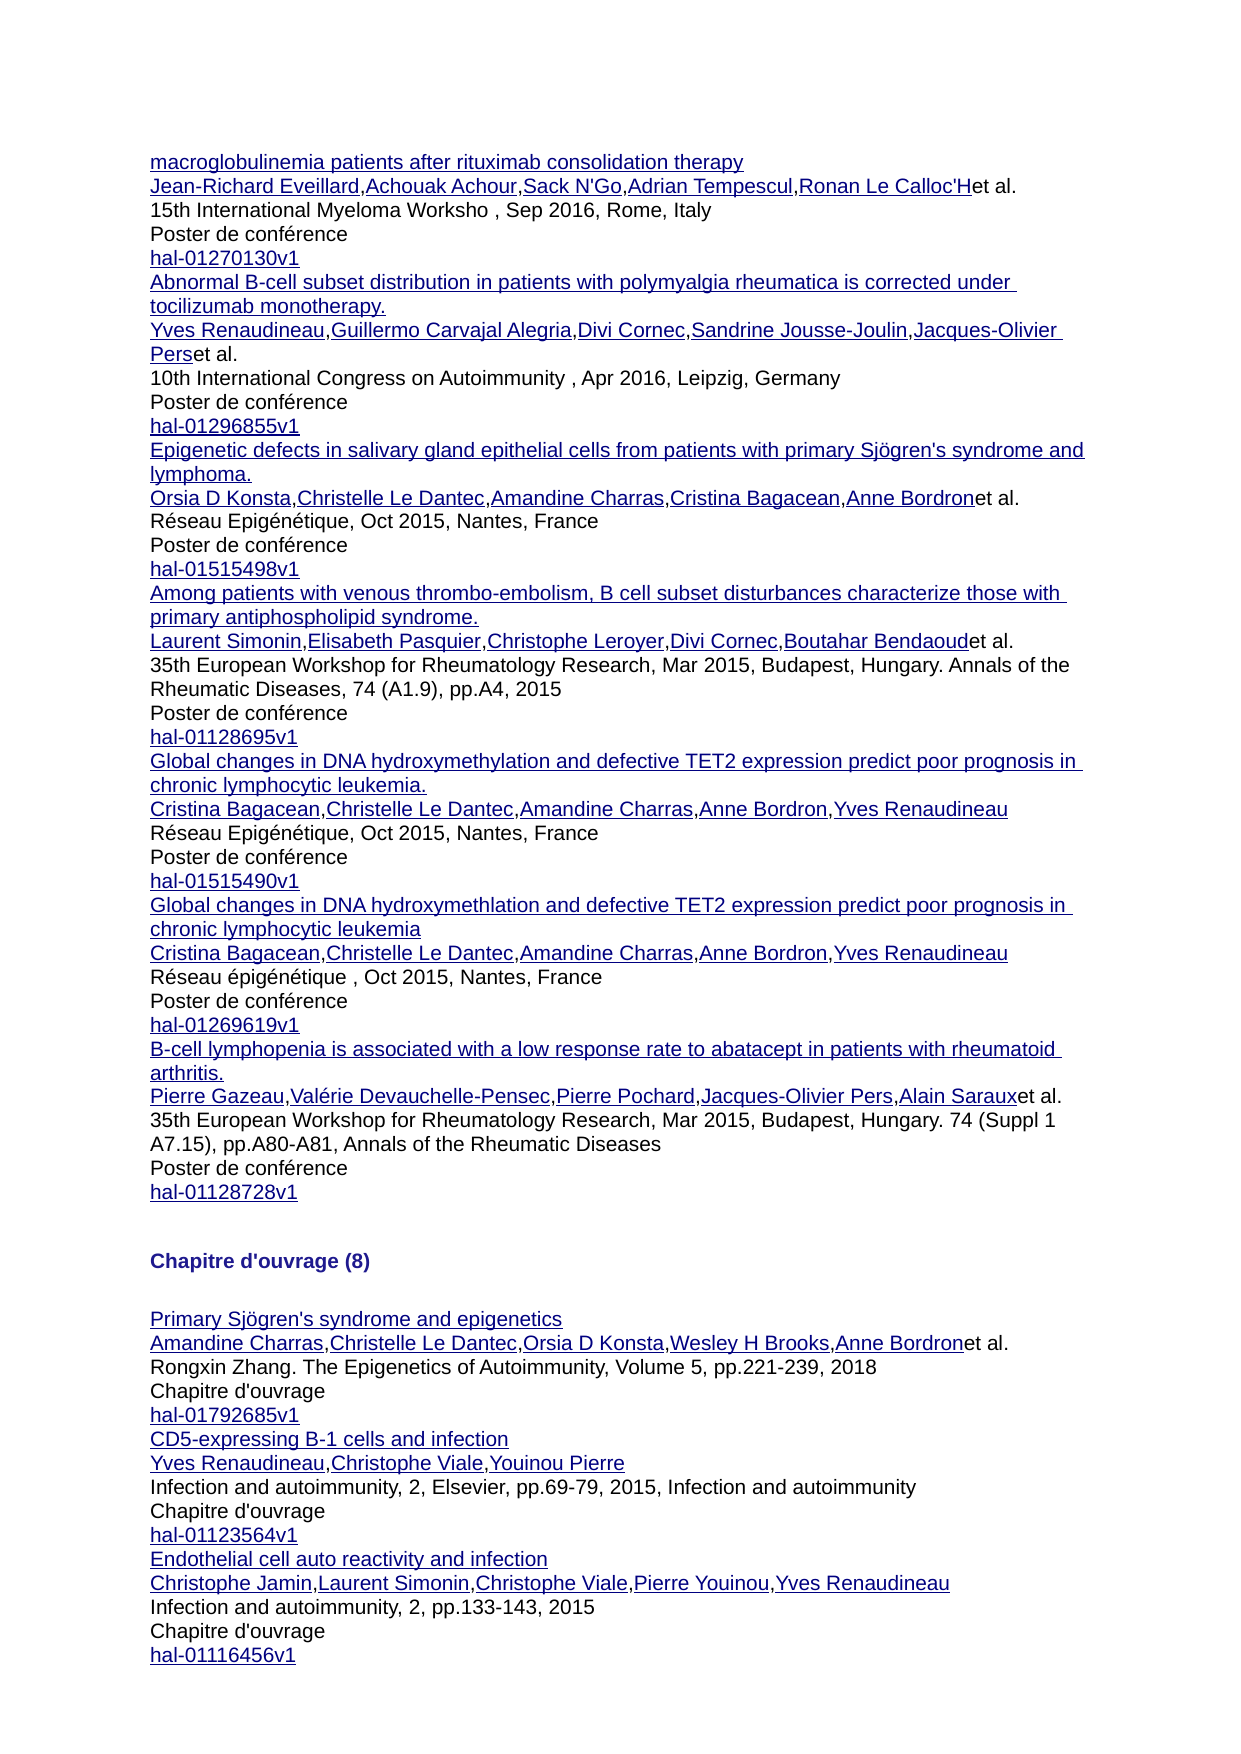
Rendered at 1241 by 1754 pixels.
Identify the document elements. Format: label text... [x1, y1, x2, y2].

table_cell Epigenetic defects in salivary gland epithelial cells from patients with primary Sjögren's syndrome and lymphoma. Orsia D Konsta,Christelle Le Dantec,Amandine Charras,Cristina Bagacean,Anne Bordronet al. Réseau Epigénétique, Oct 2015, Nantes, France Poster de conférence hal-01515498v1 [150, 438, 1090, 581]
table_cell CD5-expressing B-1 cells and infection Yves Renaudineau,Christophe Viale,Youinou Pierre Infection and autoimmunity, 2, Elsevier, pp.69-79, 2015, Infection and autoimmunity Chapitre d'ouvrage hal-01123564v1 [150, 1427, 1090, 1547]
table_cell Evaluation of the novel HevyLife IgM Kappa/IgM Lambda assays in Waldenström's macroglobulinemia patients after rituximab consolidation therapy Jean-Richard Eveillard,Achouak Achour,Sack N'Go,Adrian Tempescul,Ronan Le Calloc'Het al. 15th International Myeloma Worksho , Sep 2016, Rome, Italy Poster de conférence hal-01270130v1 [150, 150, 1090, 270]
table_cell Endothelial cell auto reactivity and infection Christophe Jamin,Laurent Simonin,Christophe Viale,Pierre Youinou,Yves Renaudineau Infection and autoimmunity, 2, pp.133-143, 2015 Chapitre d'ouvrage hal-01116456v1 [150, 1547, 1090, 1667]
subtitle Chapitre d'ouvrage (8) [150, 1249, 1090, 1273]
table_cell Global changes in DNA hydroxymethylation and defective TET2 expression predict poor prognosis in chronic lymphocytic leukemia. Cristina Bagacean,Christelle Le Dantec,Amandine Charras,Anne Bordron,Yves Renaudineau Réseau Epigénétique, Oct 2015, Nantes, France Poster de conférence hal-01515490v1 [150, 749, 1090, 893]
table_cell Among patients with venous thrombo-embolism, B cell subset disturbances characterize those with primary antiphospholipid syndrome. Laurent Simonin,Elisabeth Pasquier,Christophe Leroyer,Divi Cornec,Boutahar Bendaoudet al. 35th European Workshop for Rheumatology Research, Mar 2015, Budapest, Hungary. Annals of the Rheumatic Diseases, 74 (A1.9), pp.A4, 2015 Poster de conférence hal-01128695v1 [150, 581, 1090, 749]
table_cell Global changes in DNA hydroxymethlation and defective TET2 expression predict poor prognosis in chronic lymphocytic leukemia Cristina Bagacean,Christelle Le Dantec,Amandine Charras,Anne Bordron,Yves Renaudineau Réseau épigénétique , Oct 2015, Nantes, France Poster de conférence hal-01269619v1 [150, 893, 1090, 1036]
table_cell Abnormal B-cell subset distribution in patients with polymyalgia rheumatica is corrected under tocilizumab monotherapy. Yves Renaudineau,Guillermo Carvajal Alegria,Divi Cornec,Sandrine Jousse-Joulin,Jacques-Olivier Perset al. 10th International Congress on Autoimmunity , Apr 2016, Leipzig, Germany Poster de conférence hal-01296855v1 [150, 270, 1090, 437]
table_cell B-cell lymphopenia is associated with a low response rate to abatacept in patients with rheumatoid arthritis. Pierre Gazeau,Valérie Devauchelle-Pensec,Pierre Pochard,Jacques-Olivier Pers,Alain Sarauxet al. 35th European Workshop for Rheumatology Research, Mar 2015, Budapest, Hungary. 74 (Suppl 1 A7.15), pp.A80-A81, Annals of the Rheumatic Diseases Poster de conférence hal-01128728v1 [150, 1036, 1090, 1204]
table_header Primary Sjögren's syndrome and epigenetics Amandine Charras,Christelle Le Dantec,Orsia D Konsta,Wesley H Brooks,Anne Bordronet al. Rongxin Zhang. The Epigenetics of Autoimmunity, Volume 5, pp.221-239, 2018 Chapitre d'ouvrage hal-01792685v1 [150, 1307, 1090, 1427]
